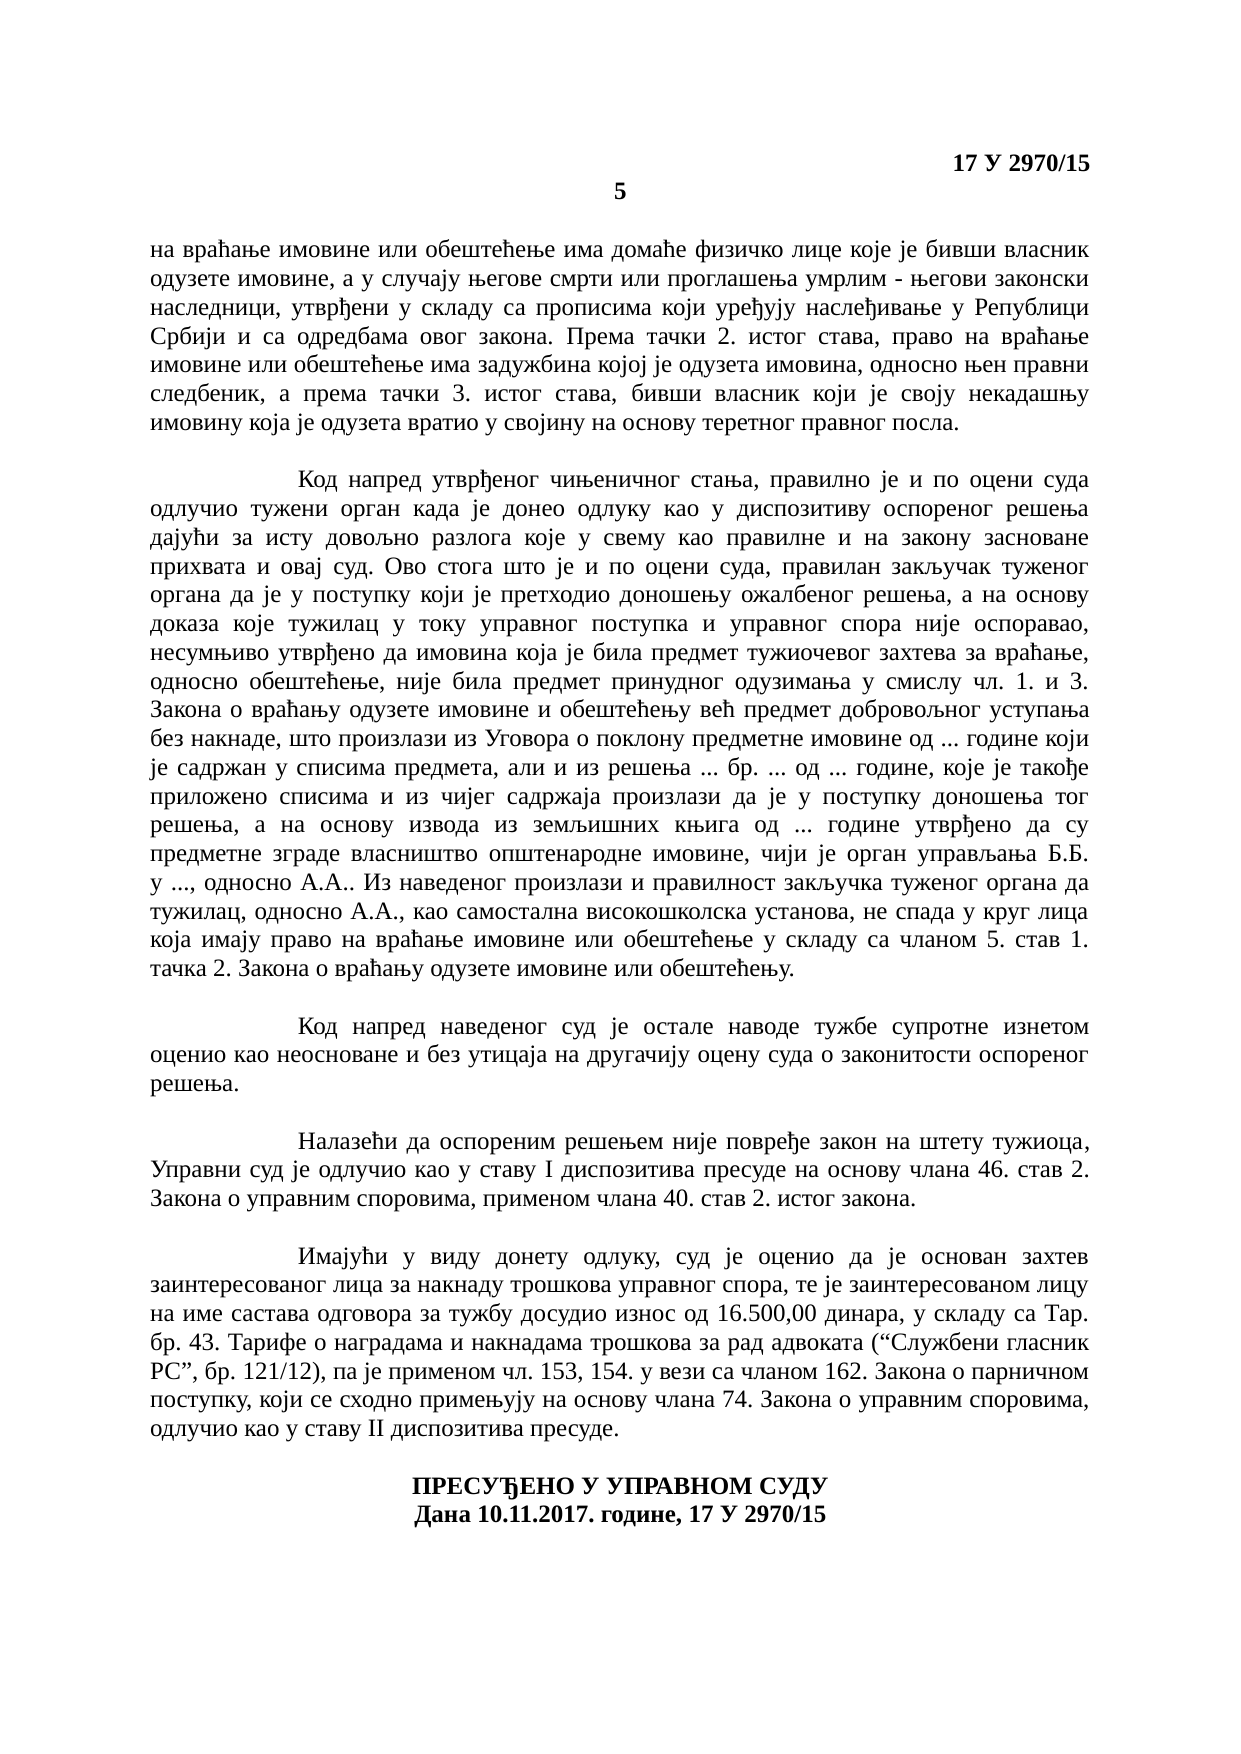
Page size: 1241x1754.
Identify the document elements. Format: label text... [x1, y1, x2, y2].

text Дана 10.11.2017. године, 17 У 2970/15 [150, 1499, 1090, 1528]
text Налазећи да оспореним решењем није повређе закон на штету тужиоца, Управни суд је одлучио као у ставу I диспозитива пресуде на основу члана 46. став 2. Закона о управним споровима, применом члана 40. став 2. истог закона. [150, 1126, 1090, 1212]
text Код напред наведеног суд је остале наводе тужбе супротне изнетом оценио као неосноване и без утицаја на другачију оцену суда о законитости оспореног решења. [150, 1011, 1090, 1097]
text на враћање имовине или обештећење има домаће физичко лице које је бивши власник одузете имовине, а у случају његове смрти или проглашења умрлим - његови законски наследници, утврђени у складу са прописима који уређују наслеђивање у Републици Србији и са одредбама овог закона. Према тачки 2. истог става, право на враћање имовине или обештећење има задужбина којој је одузета имовина, односно њен правни следбеник, а према тачки 3. истог става, бивши власник који је своју некадашњу имовину која је одузета вратио у својину на основу теретног правног посла. [150, 234, 1090, 436]
text Имајући у виду донету одлуку, суд је оценио да је основан захтев заинтересованог лица за накнаду трошкова управног спора, те је заинтересованом лицу на име састава одговора за тужбу досудио износ од 16.500,00 динара, у складу са Тар. бр. 43. Тарифе о наградама и накнадама трошкова за рад адвоката (“Службени гласник РС”, бр. 121/12), па је применом чл. 153, 154. у вези са чланом 162. Закона о парничном поступку, који се сходно примењују на основу члана 74. Закона о управним споровима, одлучио као у ставу II диспозитива пресуде. [150, 1241, 1090, 1442]
text ПРЕСУЂЕНО У УПРАВНОМ СУДУ [150, 1471, 1090, 1499]
text Код напред утврђеног чињеничног стања, правилно је и по оцени суда одлучио тужени орган када је донео одлуку као у диспозитиву оспореног решења дајући за исту довољно разлога које у свему као правилне и на закону засноване прихвата и овај суд. Ово стога што је и по оцени суда, правилан закључак туженог органа да је у поступку који је претходио доношењу ожалбеног решења, а на основу доказа које тужилац у току управног поступка и управног спора није оспоравао, несумњиво утврђено да имовина која је била предмет тужиочевог захтева за враћање, односно обештећење, није била предмет принудног одузимања у смислу чл. 1. и 3. Закона о враћању одузете имовине и обештећењу већ предмет добровољног уступања без накнаде, што произлази из Уговора о поклону предметне имовине од ... године који је садржан у списима предмета, али и из решења ... бр. ... од ... године, које је такође приложено списима и из чијег садржаја произлази да је у поступку доношења тог решења, а на основу извода из земљишних књига од ... године утврђено да су предметне зграде власништво општенародне имовине, чији је орган управљања Б.Б. у ..., односно А.А.. Из наведеног произлази и правилност закључка туженог органа да тужилац, односно А.А., као самостална високошколска установа, не спада у круг лица која имају право на враћање имовине или обештећење у складу са чланом 5. став 1. тачка 2. Закона о враћању одузете имовине или обештећењу. [150, 464, 1090, 982]
